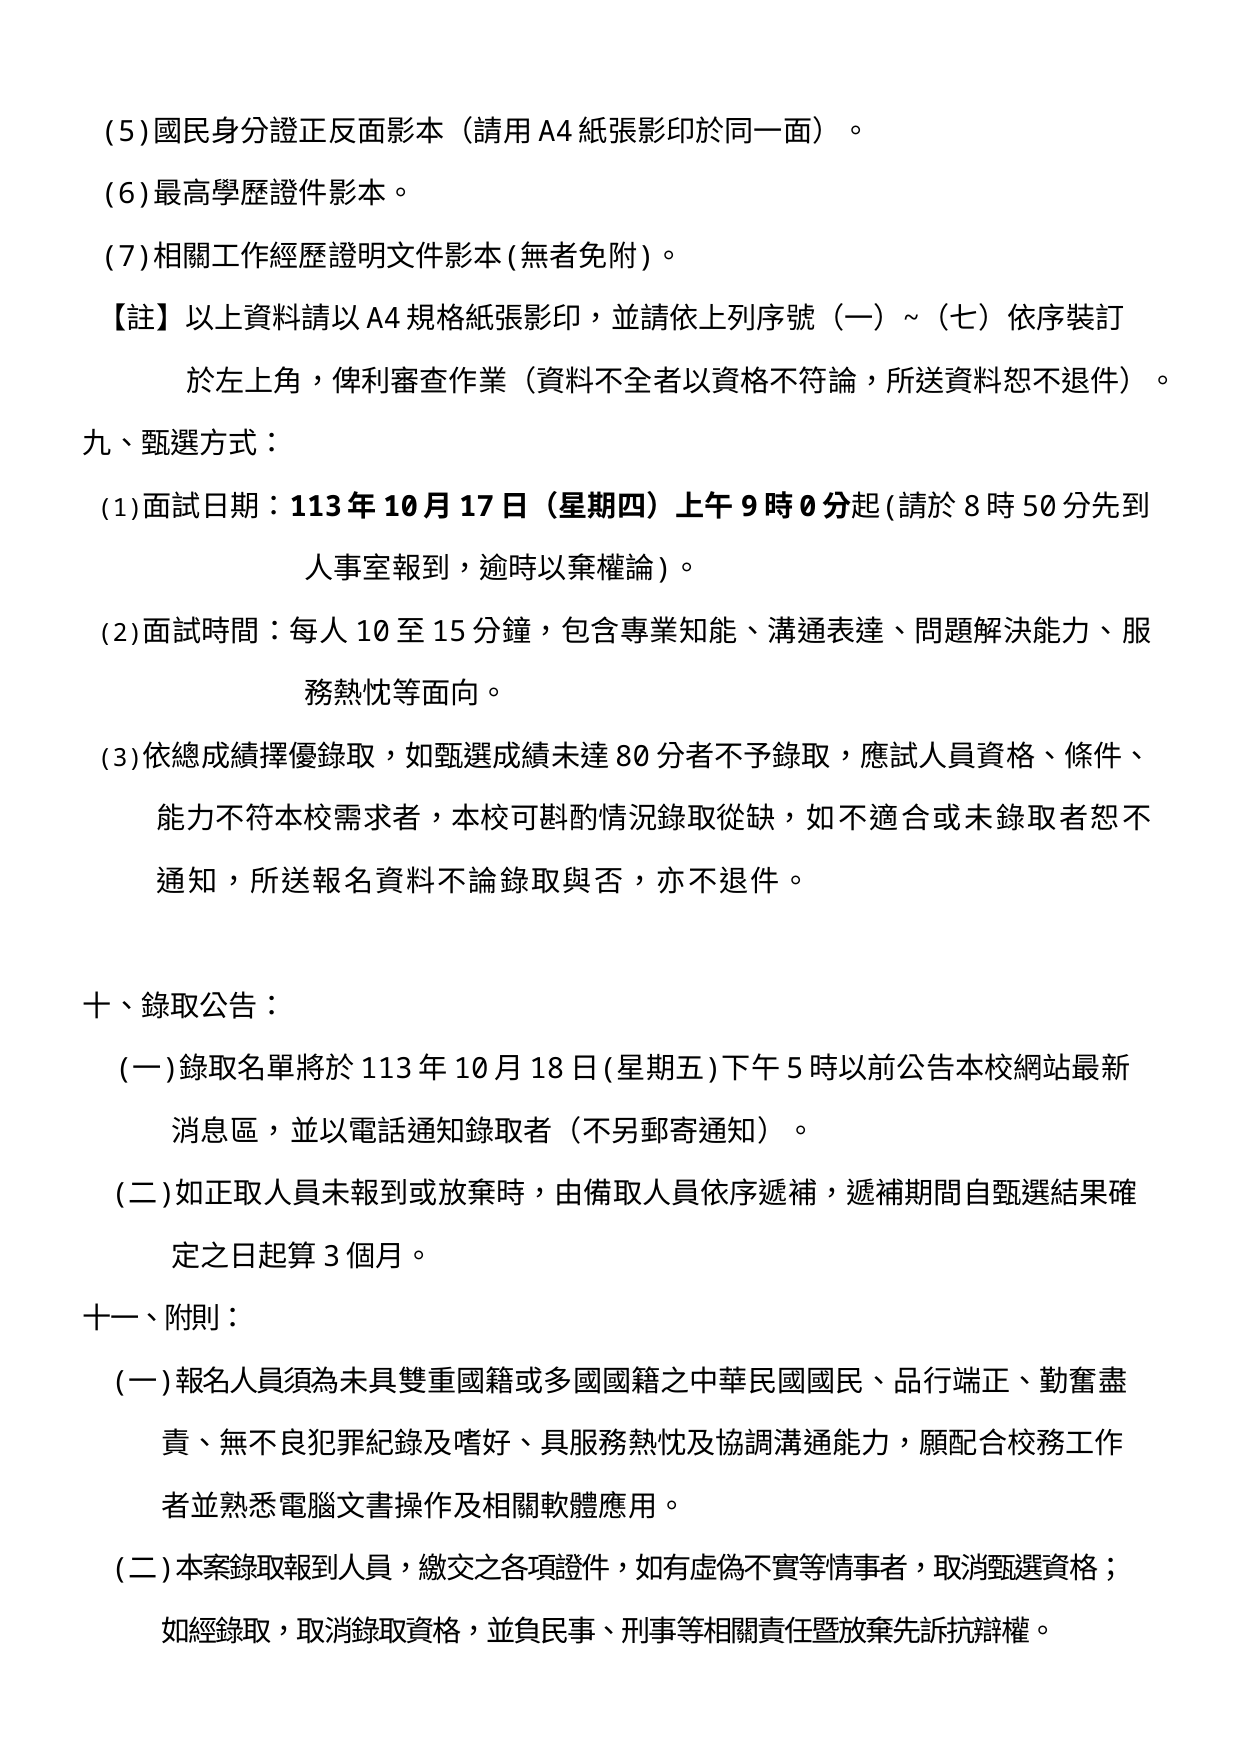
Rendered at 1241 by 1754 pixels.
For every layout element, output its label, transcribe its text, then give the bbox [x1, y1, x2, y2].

list 相關工作經歷證明文件影本(無者免附)。 [100, 212, 1152, 274]
list 依總成績擇優錄取，如甄選成績未達80分者不予錄取，應試人員資格、條件、能力不符本校需求者，本校可斟酌情況錄取從缺，如不適合或未錄取者恕不通知，所送報名資料不論錄取與否，亦不退件。 [97, 712, 1152, 899]
text 九、甄選方式： [83, 399, 1152, 462]
list 面試日期：113年10月17日（星期四）上午9時0分起(請於8時50分先到人事室報到，逾時以棄權論)。 [97, 462, 1152, 587]
text (二)本案錄取報到人員，繳交之各項證件，如有虛偽不實等情事者，取消甄選資格；如經錄取，取消錄取資格，並負民事、刑事等相關責任暨放棄先訴抗辯權。 [111, 1524, 1152, 1649]
text (一)錄取名單將於113年10月18日(星期五)下午5時以前公告本校網站最新消息區，並以電話通知錄取者（不另郵寄通知）。 [97, 1024, 1152, 1149]
text 十一、附則： [83, 1274, 1152, 1337]
text 【註】以上資料請以A4規格紙張影印，並請依上列序號（一）~（七）依序裝訂於左上角，俾利審查作業（資料不全者以資格不符論，所送資料恕不退件）。 [97, 274, 1152, 399]
list 面試時間：每人10至15分鐘，包含專業知能、溝通表達、問題解決能力、服務熱忱等面向。 [97, 587, 1152, 712]
text (二)如正取人員未報到或放棄時，由備取人員依序遞補，遞補期間自甄選結果確定之日起算3個月。 [94, 1149, 1152, 1274]
text (一)報名人員須為未具雙重國籍或多國國籍之中華民國國民、品行端正、勤奮盡責、無不良犯罪紀錄及嗜好、具服務熱忱及協調溝通能力，願配合校務工作者並熟悉電腦文書操作及相關軟體應用。 [111, 1337, 1152, 1524]
list 國民身分證正反面影本（請用A4紙張影印於同一面）。 [100, 87, 1152, 149]
list 最高學歷證件影本。 [100, 149, 1152, 212]
text 十、錄取公告： [83, 962, 1152, 1024]
